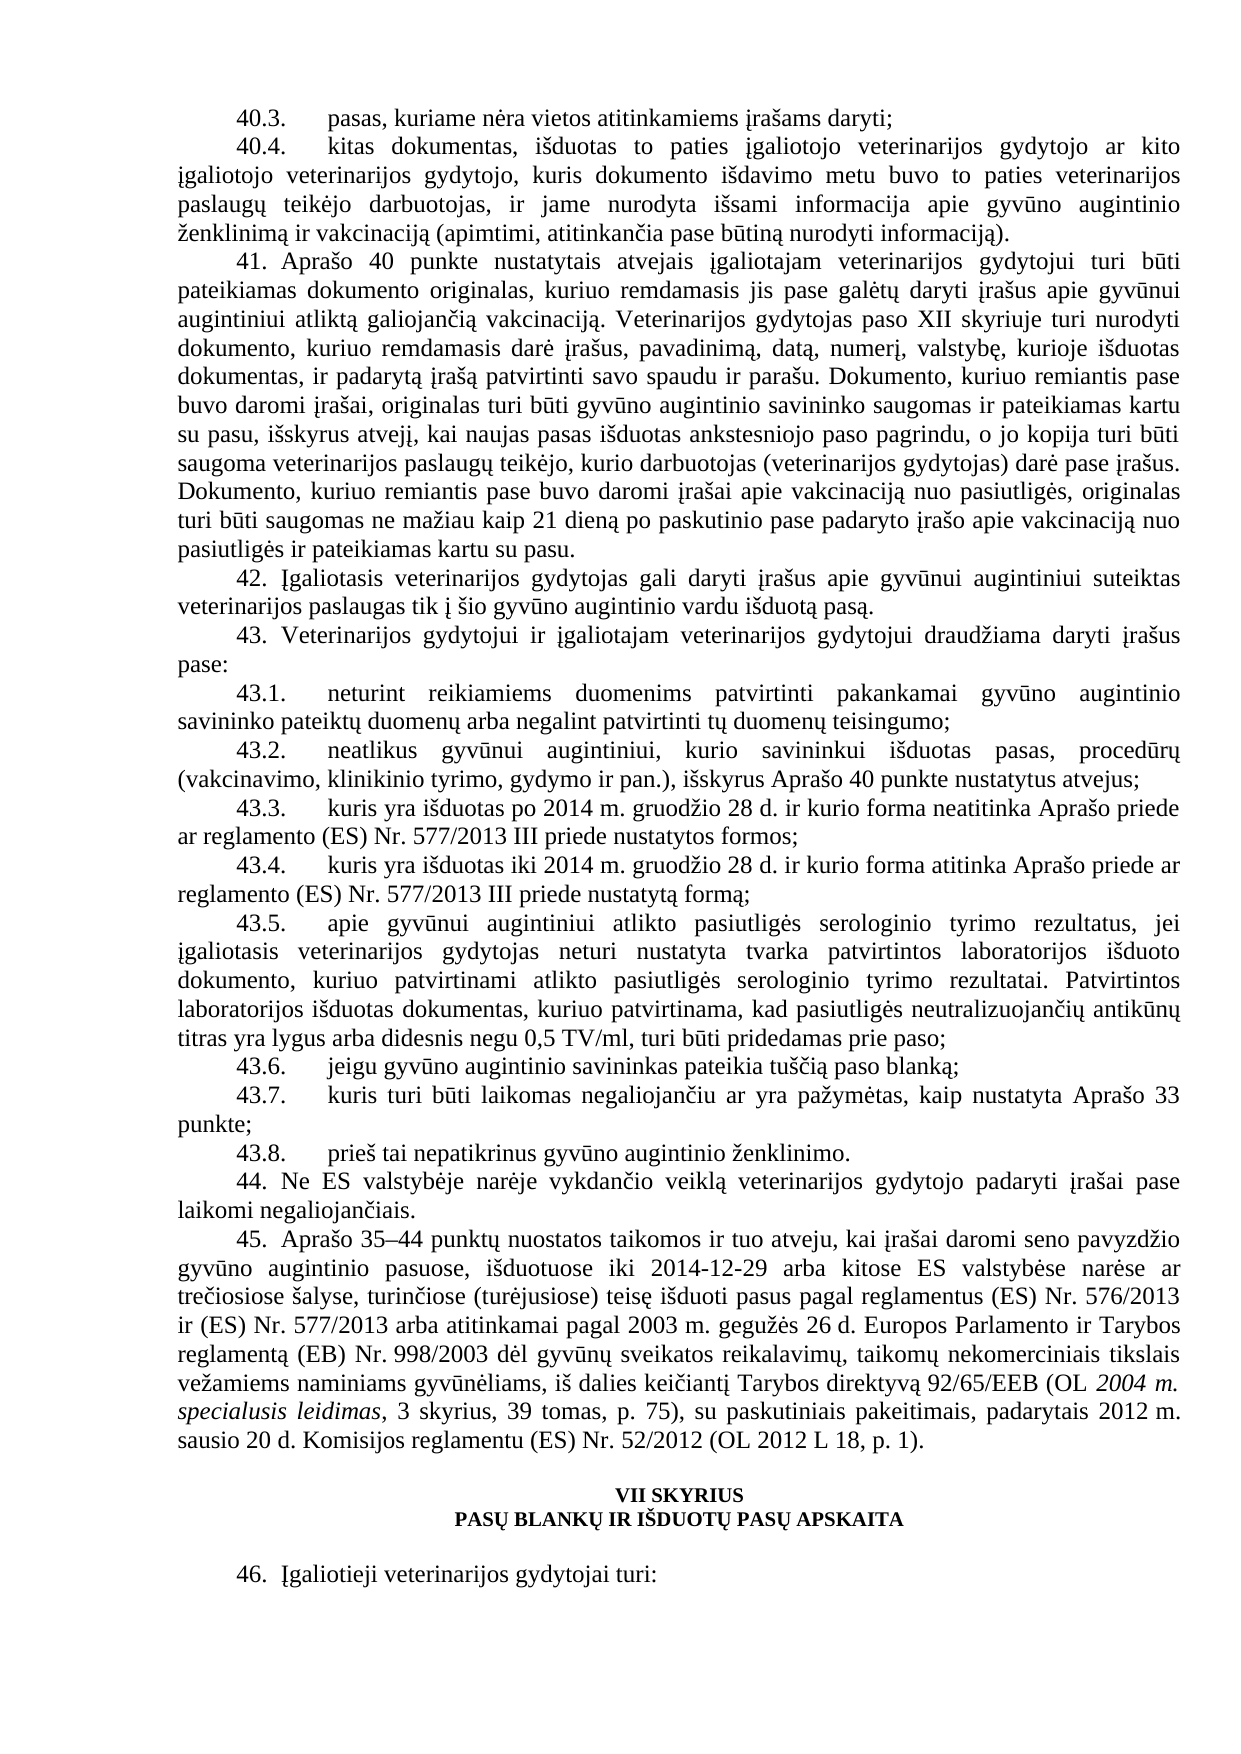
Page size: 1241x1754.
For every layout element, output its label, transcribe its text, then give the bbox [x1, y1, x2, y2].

text 42. Įgaliotasis veterinarijos gydytojas gali daryti įrašus apie gyvūnui augintiniui suteiktas veterinarijos paslaugas tik į šio gyvūno augintinio vardu išduotą pasą. [177, 563, 1181, 620]
text 43.3. kuris yra išduotas po 2014 m. gruodžio 28 d. ir kurio forma neatitinka Aprašo priede ar reglamento (ES) Nr. 577/2013 III priede nustatytos formos; [177, 793, 1181, 850]
text 40.3. pasas, kuriame nėra vietos atitinkamiems įrašams daryti; [177, 103, 1181, 131]
text 43.5. apie gyvūnui augintiniui atlikto pasiutligės serologinio tyrimo rezultatus, jei įgaliotasis veterinarijos gydytojas neturi nustatyta tvarka patvirtintos laboratorijos išduoto dokumento, kuriuo patvirtinami atlikto pasiutligės serologinio tyrimo rezultatai. Patvirtintos laboratorijos išduotas dokumentas, kuriuo patvirtinama, kad pasiutligės neutralizuojančių antikūnų titras yra lygus arba didesnis negu 0,5 TV/ml, turi būti pridedamas prie paso; [177, 908, 1181, 1051]
text 43.7. kuris turi būti laikomas negaliojančiu ar yra pažymėtas, kaip nustatyta Aprašo 33 punkte; [177, 1080, 1181, 1138]
text 43.2. neatlikus gyvūnui augintiniui, kurio savininkui išduotas pasas, procedūrų (vakcinavimo, klinikinio tyrimo, gydymo ir pan.), išskyrus Aprašo 40 punkte nustatytus atvejus; [177, 735, 1181, 793]
text 46. Įgaliotieji veterinarijos gydytojai turi: [177, 1559, 1181, 1588]
text 41. Aprašo 40 punkte nustatytais atvejais įgaliotajam veterinarijos gydytojui turi būti pateikiamas dokumento originalas, kuriuo remdamasis jis pase galėtų daryti įrašus apie gyvūnui augintiniui atliktą galiojančią vakcinaciją. Veterinarijos gydytojas paso XII skyriuje turi nurodyti dokumento, kuriuo remdamasis darė įrašus, pavadinimą, datą, numerį, valstybę, kurioje išduotas dokumentas, ir padarytą įrašą patvirtinti savo spaudu ir parašu. Dokumento, kuriuo remiantis pase buvo daromi įrašai, originalas turi būti gyvūno augintinio savininko saugomas ir pateikiamas kartu su pasu, išskyrus atvejį, kai naujas pasas išduotas ankstesniojo paso pagrindu, o jo kopija turi būti saugoma veterinarijos paslaugų teikėjo, kurio darbuotojas (veterinarijos gydytojas) darė pase įrašus. Dokumento, kuriuo remiantis pase buvo daromi įrašai apie vakcinaciją nuo pasiutligės, originalas turi būti saugomas ne mažiau kaip 21 dieną po paskutinio pase padaryto įrašo apie vakcinaciją nuo pasiutligės ir pateikiamas kartu su pasu. [177, 246, 1181, 563]
text 43. Veterinarijos gydytojui ir įgaliotajam veterinarijos gydytojui draudžiama daryti įrašus pase: [177, 620, 1181, 678]
text 40.4. kitas dokumentas, išduotas to paties įgaliotojo veterinarijos gydytojo ar kito įgaliotojo veterinarijos gydytojo, kuris dokumento išdavimo metu buvo to paties veterinarijos paslaugų teikėjo darbuotojas, ir jame nurodyta išsami informacija apie gyvūno augintinio ženklinimą ir vakcinaciją (apimtimi, atitinkančia pase būtiną nurodyti informaciją). [177, 131, 1181, 246]
text 43.4. kuris yra išduotas iki 2014 m. gruodžio 28 d. ir kurio forma atitinka Aprašo priede ar reglamento (ES) Nr. 577/2013 III priede nustatytą formą; [177, 850, 1181, 908]
text 43.8. prieš tai nepatikrinus gyvūno augintinio ženklinimo. [177, 1138, 1181, 1166]
text 44. Ne ES valstybėje narėje vykdančio veiklą veterinarijos gydytojo padaryti įrašai pase laikomi negaliojančiais. [177, 1166, 1181, 1224]
text 43.1. neturint reikiamiems duomenims patvirtinti pakankamai gyvūno augintinio savininko pateiktų duomenų arba negalint patvirtinti tų duomenų teisingumo; [177, 678, 1181, 735]
text 43.6. jeigu gyvūno augintinio savininkas pateikia tuščią paso blanką; [177, 1051, 1181, 1080]
text VII SKYRIUS [177, 1483, 1181, 1507]
text Pasų blankų ir išduotų pasų apskaita [177, 1507, 1181, 1531]
text 45. Aprašo 35–44 punktų nuostatos taikomos ir tuo atveju, kai įrašai daromi seno pavyzdžio gyvūno augintinio pasuose, išduotuose iki 2014-12-29 arba kitose ES valstybėse narėse ar trečiosiose šalyse, turinčiose (turėjusiose) teisę išduoti pasus pagal reglamentus (ES) Nr. 576/2013 ir (ES) Nr. 577/2013 arba atitinkamai pagal 2003 m. gegužės 26 d. Europos Parlamento ir Tarybos reglamentą (EB) Nr. 998/2003 dėl gyvūnų sveikatos reikalavimų, taikomų nekomerciniais tikslais vežamiems naminiams gyvūnėliams, iš dalies keičiantį Tarybos direktyvą 92/65/EEB (OL 2004 m. specialusis leidimas, 3 skyrius, 39 tomas, p. 75), su paskutiniais pakeitimais, padarytais 2012 m. sausio 20 d. Komisijos reglamentu (ES) Nr. 52/2012 (OL 2012 L 18, p. 1). [177, 1224, 1181, 1454]
